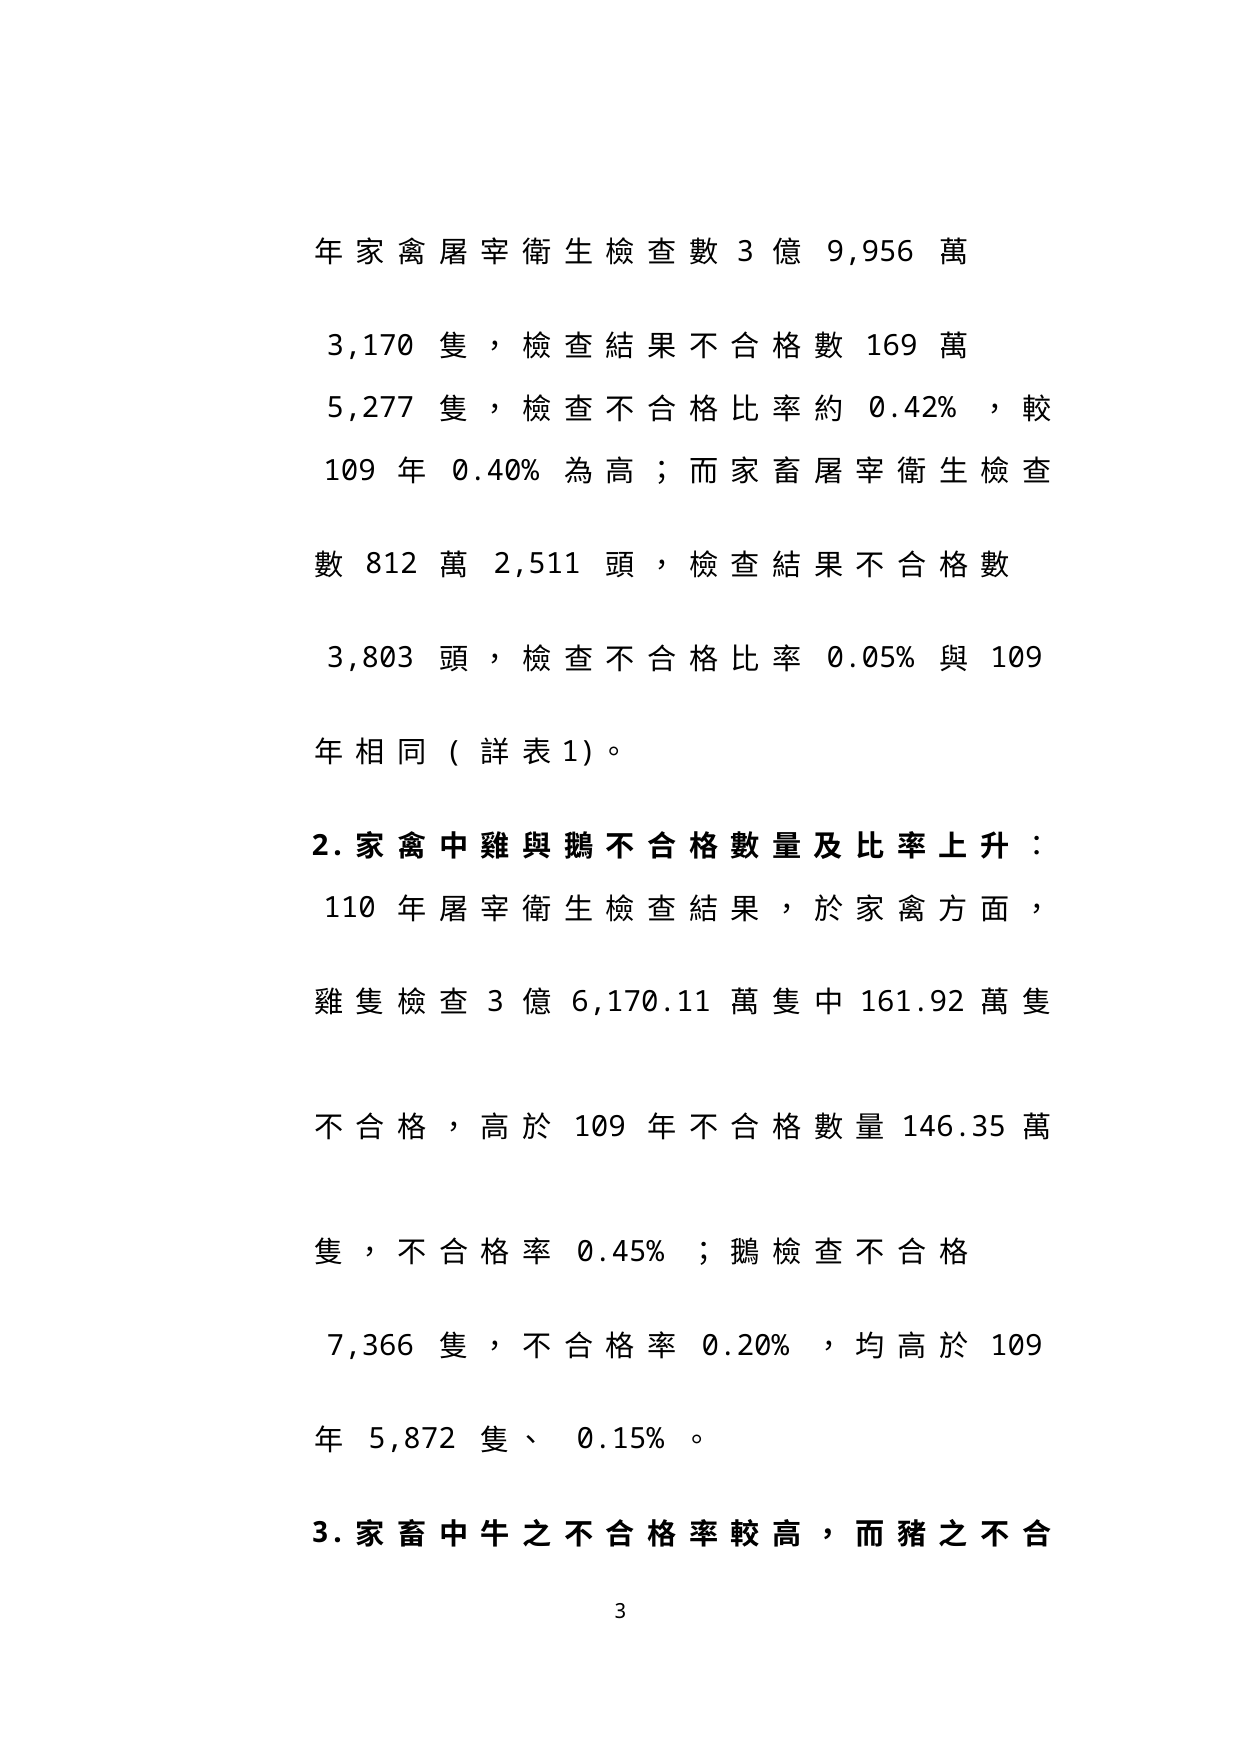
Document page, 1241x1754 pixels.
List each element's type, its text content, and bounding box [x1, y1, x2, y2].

text 年家禽屠宰衛生檢查數3億9,956萬3,170隻，檢查結果不合格數169萬5,277隻，檢查不合格比率約0.42%，較109年0.40%為高；而家畜屠宰衛生檢查數812萬2,511頭，檢查結果不合格數3,803頭，檢查不合格比率0.05%與109年相同(詳表1)。 [271, 177, 1058, 802]
text 2.家禽中雞與鵝不合格數量及比率上升：110年屠宰衛生檢查結果，於家禽方面，雞隻檢查3億6,170.11萬隻中161.92萬隻不合格，高於109年不合格數量146.35萬隻，不合格率0.45%；鵝檢查不合格7,366隻，不合格率0.20%，均高於109年5,872隻、0.15%。 [271, 802, 1058, 1490]
text 3.家畜中牛之不合格率較高，而豬之不合 [271, 1490, 1058, 1552]
